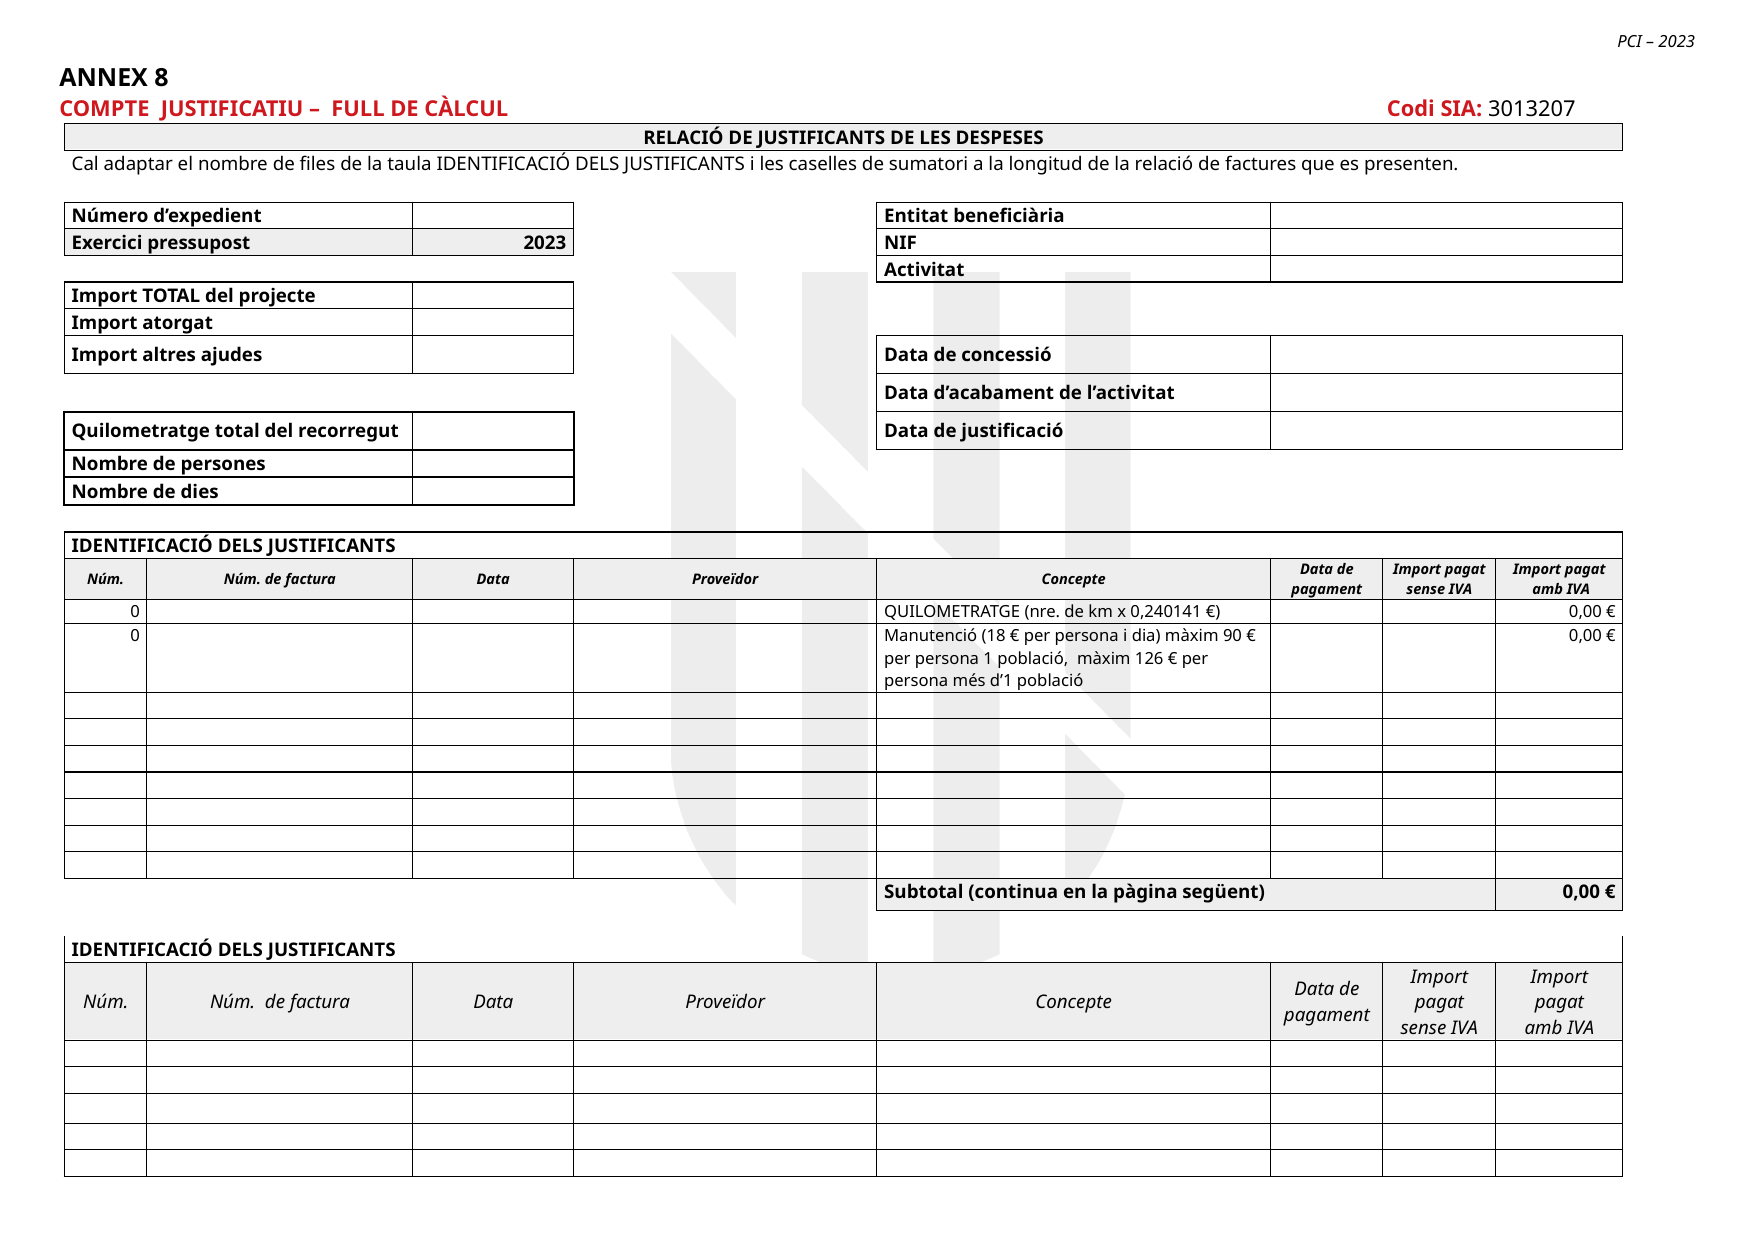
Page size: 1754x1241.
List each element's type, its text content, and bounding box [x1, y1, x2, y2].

table_cell [1383, 176, 1495, 202]
table_cell [1271, 412, 1622, 448]
table_cell Núm. de factura [147, 963, 412, 1039]
table_cell [1383, 826, 1495, 851]
table_cell Núm. de factura [147, 559, 412, 599]
table_cell [65, 826, 146, 851]
table_cell [413, 336, 573, 372]
table_cell [147, 624, 412, 692]
table_cell [65, 1041, 146, 1066]
table_cell [574, 773, 876, 798]
table_cell [877, 911, 1270, 936]
table_cell [147, 1150, 412, 1176]
table_cell [413, 203, 573, 228]
table_cell [1495, 308, 1623, 334]
table_cell [575, 476, 877, 504]
table_cell [1496, 852, 1622, 878]
table_cell [1383, 1094, 1495, 1122]
table_cell [1383, 600, 1495, 622]
table_cell [65, 1150, 146, 1176]
table_cell [574, 202, 876, 228]
table_cell [64, 879, 147, 910]
table_cell [574, 799, 876, 824]
table_cell Exercici pressupost [65, 229, 412, 255]
table_cell [574, 255, 876, 281]
table_cell [1495, 911, 1623, 936]
table_cell [574, 373, 876, 411]
table_cell Núm. [65, 963, 146, 1039]
table_cell Import atorgat [65, 309, 412, 334]
table_cell [877, 1094, 1270, 1122]
table_cell [877, 176, 1270, 202]
table_cell [1271, 746, 1382, 771]
table_cell [574, 719, 876, 745]
table_cell [413, 1150, 573, 1176]
table_cell [413, 309, 573, 334]
table_cell [1383, 450, 1495, 476]
table_cell [413, 451, 573, 476]
table_cell Cal adaptar el nombre de files de la taula IDENTIFICACIÓ DELS JUSTIFICANTS i les caselles de sumatori a la longitud de la relació de factures que es presenten. [64, 151, 1623, 176]
table_cell Data [413, 559, 573, 599]
table_cell Entitat beneficiària [877, 203, 1270, 228]
table_cell [147, 506, 412, 531]
table_cell Proveïdor [574, 963, 876, 1039]
table_cell 2023 [413, 229, 573, 255]
table_cell 0,00 € [1496, 624, 1622, 692]
table_cell [1271, 1041, 1382, 1066]
table_cell [65, 693, 146, 718]
table_cell [413, 693, 573, 718]
table_cell [1495, 283, 1623, 308]
table_cell [574, 308, 877, 334]
table_cell [1270, 504, 1383, 531]
table_cell [877, 773, 1270, 798]
table_cell [877, 1067, 1270, 1093]
table_cell [1383, 746, 1495, 771]
table_cell Import pagat sense IVA [1383, 559, 1495, 599]
table_cell [574, 910, 877, 936]
table_cell Data de pagament [1271, 559, 1382, 599]
table_cell [1496, 799, 1622, 824]
table_cell [413, 600, 573, 622]
table_cell [147, 693, 412, 718]
table_cell [574, 746, 876, 771]
table_cell [147, 719, 412, 745]
table_cell Concepte [877, 559, 1270, 599]
table_cell [1271, 852, 1382, 878]
table_cell [1383, 624, 1495, 692]
table_cell [413, 176, 573, 202]
table_cell [877, 799, 1270, 824]
table_cell [65, 1094, 146, 1122]
table_cell [413, 746, 573, 771]
table_cell Data de pagament [1271, 963, 1382, 1039]
table_cell [1383, 852, 1495, 878]
table_cell [413, 1124, 573, 1149]
table_cell [413, 910, 573, 936]
table_cell Quilometratge total del recorregut [65, 413, 412, 448]
table_cell [65, 746, 146, 771]
table_cell [1495, 176, 1623, 202]
table_cell [147, 600, 412, 622]
table_cell [877, 504, 1270, 531]
table_cell [1383, 911, 1495, 936]
table_cell QUILOMETRATGE (nre. de km x 0,240141 €) [877, 600, 1270, 622]
table_cell Activitat [877, 256, 1270, 281]
table_cell [574, 1150, 876, 1176]
table_cell [1496, 1124, 1622, 1149]
table_cell [65, 1124, 146, 1149]
table_cell [574, 504, 877, 531]
table_cell [1383, 476, 1495, 504]
table_cell [413, 256, 573, 281]
table_cell [1496, 826, 1622, 851]
text ANNEX 8 [59, 59, 1695, 93]
table_cell [877, 1124, 1270, 1149]
table_cell [1383, 773, 1495, 798]
table_cell [147, 826, 412, 851]
table_cell [147, 773, 412, 798]
table_cell Import pagat amb IVA [1496, 963, 1622, 1039]
table_cell [1271, 600, 1382, 622]
table_header RELACIÓ DE JUSTIFICANTS DE LES DESPESES [65, 124, 1622, 149]
table_cell [1271, 203, 1622, 228]
table_cell [1496, 1041, 1622, 1066]
table_cell IDENTIFICACIÓ DELS JUSTIFICANTS [65, 533, 1622, 558]
table_cell [1271, 1124, 1382, 1149]
table_cell [574, 281, 877, 308]
table_cell [1270, 176, 1383, 202]
table_cell [413, 719, 573, 745]
table_cell [574, 228, 876, 255]
table_cell [574, 335, 876, 372]
table_cell [1271, 336, 1622, 372]
table_cell [1496, 746, 1622, 771]
table_cell [64, 910, 147, 936]
table_cell [1383, 1067, 1495, 1093]
table_cell [877, 719, 1270, 745]
table_cell [1270, 450, 1383, 476]
table_cell [65, 1067, 146, 1093]
table_cell [1271, 229, 1622, 255]
table_cell [574, 879, 876, 910]
table_cell [1271, 719, 1382, 745]
table_cell [147, 852, 412, 878]
table_cell [1271, 624, 1382, 692]
table_cell [413, 283, 573, 308]
table_cell [413, 506, 573, 531]
table_cell [147, 176, 412, 202]
table_cell [877, 476, 1270, 504]
table_cell [1271, 799, 1382, 824]
table_cell [1383, 799, 1495, 824]
table_cell Manutenció (18 € per persona i dia) màxim 90 € per persona 1 població, màxim 126 € per persona més d’1 població [877, 624, 1270, 692]
table_cell Import altres ajudes [65, 336, 412, 372]
table_cell Import TOTAL del projecte [65, 283, 412, 308]
table_cell [147, 910, 412, 936]
table_cell Import pagat amb IVA [1496, 559, 1622, 599]
table_cell [65, 852, 146, 878]
table_cell [1270, 476, 1383, 504]
table_cell NIF [877, 229, 1270, 255]
table_cell [877, 746, 1270, 771]
table_cell [877, 283, 1270, 308]
table_cell [1495, 504, 1623, 531]
table_cell [64, 256, 147, 281]
table_cell [413, 624, 573, 692]
table_cell [1271, 826, 1382, 851]
table_cell [1271, 1150, 1382, 1176]
table_cell [877, 1150, 1270, 1176]
table_cell [1271, 256, 1622, 281]
table_cell [147, 799, 412, 824]
table_cell [64, 176, 147, 202]
table_cell [1496, 693, 1622, 718]
table_cell IDENTIFICACIÓ DELS JUSTIFICANTS [65, 936, 1622, 962]
table_cell [1496, 1150, 1622, 1176]
table_cell [574, 1094, 876, 1122]
table_cell [574, 852, 876, 878]
table_cell [147, 256, 412, 281]
table_cell Data de concessió [877, 336, 1270, 372]
table_cell Data de justificació [877, 412, 1270, 448]
table_cell [574, 1124, 876, 1149]
table_cell [1271, 1067, 1382, 1093]
table_cell [1383, 308, 1495, 334]
table_cell 0 [65, 600, 146, 622]
table_cell 0,00 € [1496, 879, 1622, 910]
table_cell [65, 719, 146, 745]
table_cell [65, 773, 146, 798]
table_cell [1270, 283, 1383, 308]
table_cell [1383, 719, 1495, 745]
table_cell [1383, 1150, 1495, 1176]
table_cell [877, 852, 1270, 878]
table_cell [1383, 1041, 1495, 1066]
table_cell [574, 600, 876, 622]
table_cell [1495, 476, 1623, 504]
table_cell [413, 478, 573, 504]
table_cell [64, 374, 147, 411]
table_cell [413, 826, 573, 851]
table_cell [413, 799, 573, 824]
table_cell [1270, 308, 1383, 334]
table_cell [147, 374, 412, 411]
table_cell [877, 308, 1270, 334]
table_cell [413, 879, 573, 910]
table_cell [1271, 1094, 1382, 1122]
table_cell Proveïdor [574, 559, 876, 599]
table_cell [147, 879, 412, 910]
table_cell [1383, 693, 1495, 718]
table_cell [147, 1124, 412, 1149]
table_cell [574, 176, 877, 202]
table_cell [1496, 1094, 1622, 1122]
table_cell Data [413, 963, 573, 1039]
table_cell [574, 624, 876, 692]
table_cell [147, 1041, 412, 1066]
table_cell Data d’acabament de l’activitat [877, 374, 1270, 411]
table_cell [413, 413, 573, 448]
table_cell [413, 1094, 573, 1122]
table_cell [574, 693, 876, 718]
table_cell [877, 450, 1270, 476]
table_cell [147, 1094, 412, 1122]
table_cell Nombre de persones [65, 451, 412, 476]
table_cell Nombre de dies [65, 478, 412, 504]
table_cell [1496, 719, 1622, 745]
table_cell [1271, 693, 1382, 718]
table_cell [147, 1067, 412, 1093]
table_cell [1496, 773, 1622, 798]
table_cell 0 [65, 624, 146, 692]
table_cell Número d’expedient [65, 203, 412, 228]
table_cell [1270, 911, 1383, 936]
table_cell [64, 506, 147, 531]
table_cell [147, 746, 412, 771]
table_cell Núm. [65, 559, 146, 599]
table_cell [413, 1067, 573, 1093]
table_cell [574, 1041, 876, 1066]
table_cell [877, 1041, 1270, 1066]
table_cell [1495, 450, 1623, 476]
table_cell [1496, 1067, 1622, 1093]
table_cell [65, 799, 146, 824]
table_cell [877, 693, 1270, 718]
table_cell [413, 1041, 573, 1066]
table_cell [1271, 374, 1622, 411]
table_cell Concepte [877, 963, 1270, 1039]
table_cell Subtotal (continua en la pàgina següent) [877, 879, 1495, 910]
table_cell Import pagat sense IVA [1383, 963, 1495, 1039]
table_cell [1271, 773, 1382, 798]
table_cell [1383, 1124, 1495, 1149]
table_cell [877, 826, 1270, 851]
table_cell [1383, 283, 1495, 308]
table_cell [413, 852, 573, 878]
table_cell 0,00 € [1496, 600, 1622, 622]
table_cell [413, 374, 573, 411]
table_cell [575, 411, 876, 448]
table_cell [574, 1067, 876, 1093]
table_cell [574, 826, 876, 851]
table_cell [413, 773, 573, 798]
text COMPTE JUSTIFICATIU – FULL DE CÀLCUL Codi SIA: 3013207 [59, 93, 1695, 123]
table_cell [1383, 504, 1495, 531]
table_cell [575, 449, 877, 476]
